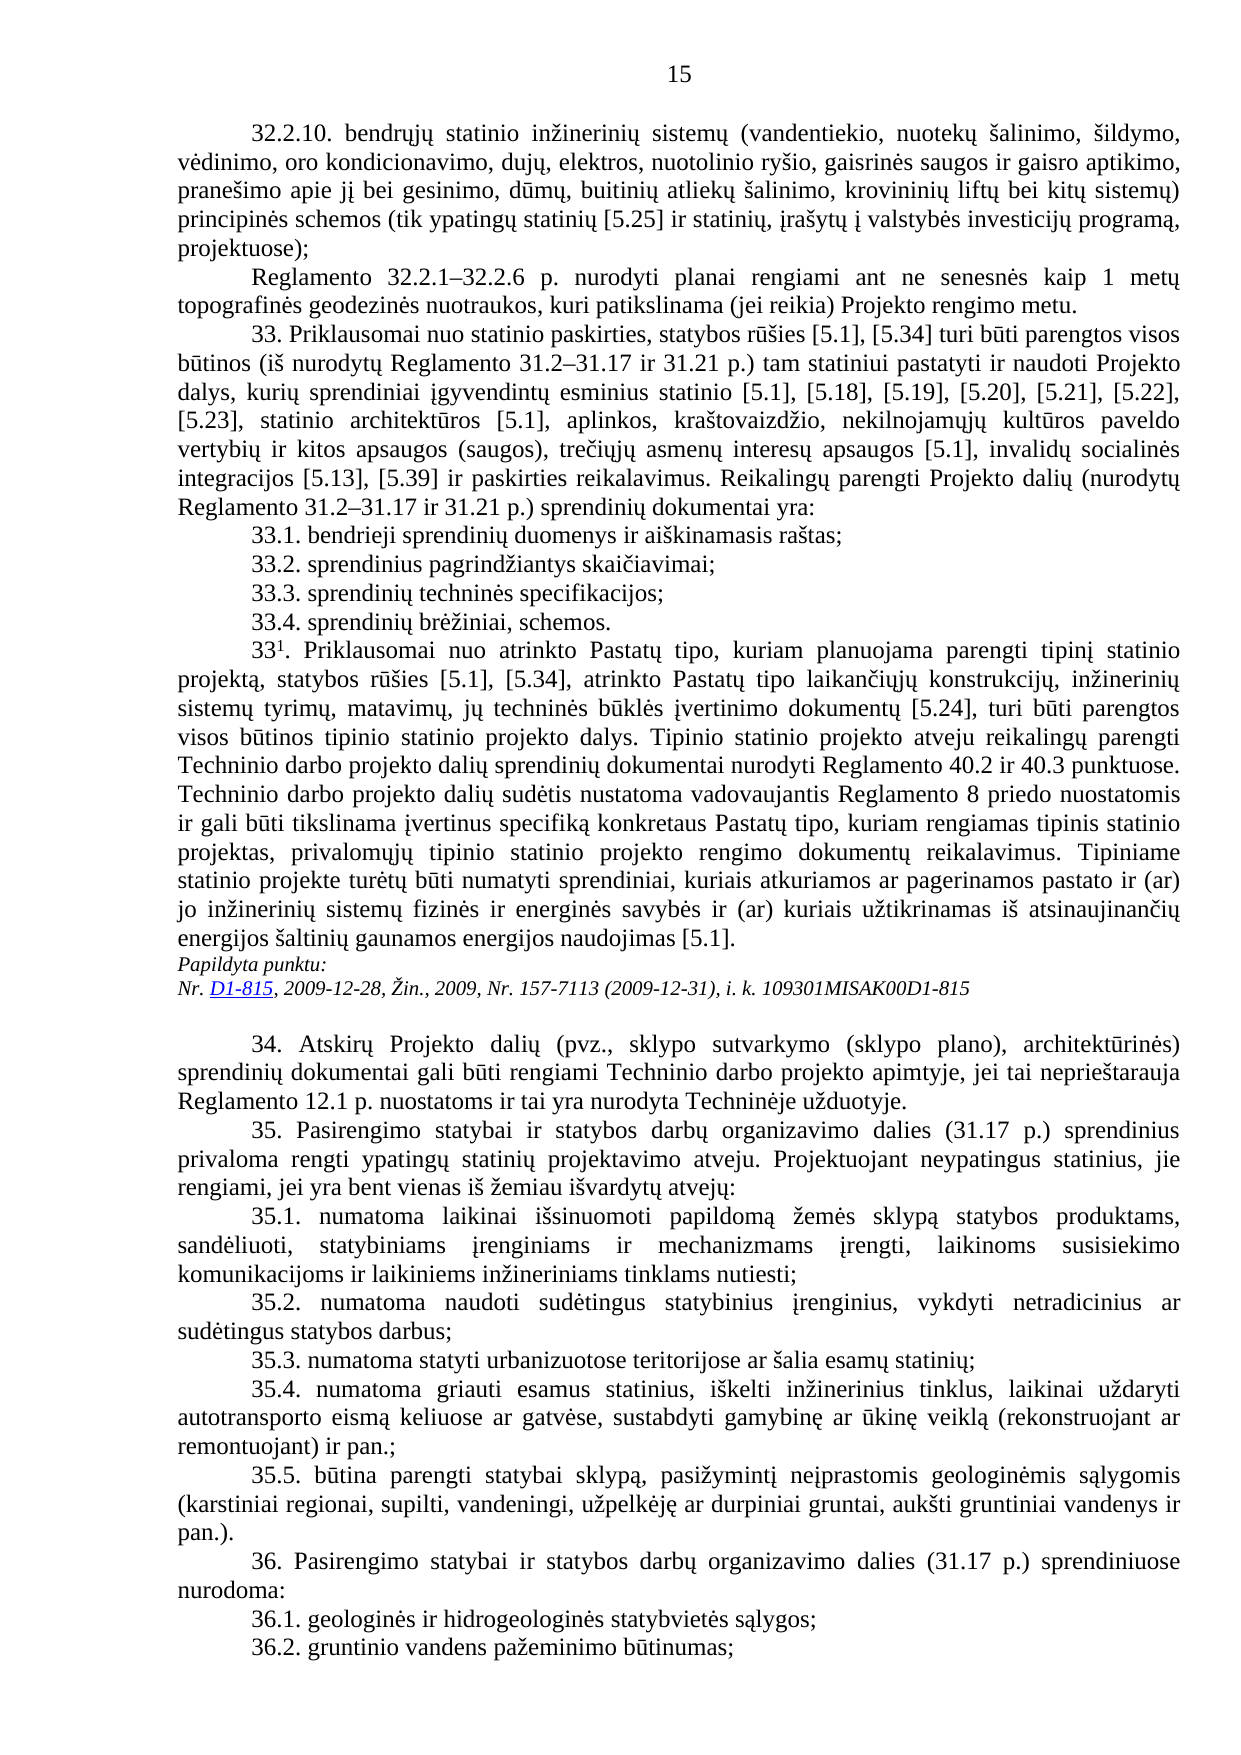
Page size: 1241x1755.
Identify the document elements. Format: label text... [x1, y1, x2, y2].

text 331. Priklausomai nuo atrinkto Pastatų tipo, kuriam planuojama parengti tipinį statinio projektą, statybos rūšies [5.1], [5.34], atrinkto Pastatų tipo laikančiųjų konstrukcijų, inžinerinių sistemų tyrimų, matavimų, jų techninės būklės įvertinimo dokumentų [5.24], turi būti parengtos visos būtinos tipinio statinio projekto dalys. Tipinio statinio projekto atveju reikalingų parengti Techninio darbo projekto dalių sprendinių dokumentai nurodyti Reglamento 40.2 ir 40.3 punktuose. Techninio darbo projekto dalių sudėtis nustatoma vadovaujantis Reglamento 8 priedo nuostatomis ir gali būti tikslinama įvertinus specifiką konkretaus Pastatų tipo, kuriam rengiamas tipinis statinio projektas, privalomųjų tipinio statinio projekto rengimo dokumentų reikalavimus. Tipiniame statinio projekte turėtų būti numatyti sprendiniai, kuriais atkuriamos ar pagerinamos pastato ir (ar) jo inžinerinių sistemų fizinės ir energinės savybės ir (ar) kuriais užtikrinamas iš atsinaujinančių energijos šaltinių gaunamos energijos naudojimas [5.1]. [177, 636, 1181, 952]
text 35.2. numatoma naudoti sudėtingus statybinius įrenginius, vykdyti netradicinius ar sudėtingus statybos darbus; [177, 1287, 1181, 1345]
text 35.1. numatoma laikinai išsinuomoti papildomą žemės sklypą statybos produktams, sandėliuoti, statybiniams įrenginiams ir mechanizmams įrengti, laikinoms susisiekimo komunikacijoms ir laikiniems inžineriniams tinklams nutiesti; [177, 1201, 1181, 1287]
text 33.2. sprendinius pagrindžiantys skaičiavimai; [177, 549, 1181, 578]
text 34. Atskirų Projekto dalių (pvz., sklypo sutvarkymo (sklypo plano), architektūrinės) sprendinių dokumentai gali būti rengiami Techninio darbo projekto apimtyje, jei tai neprieštarauja Reglamento 12.1 p. nuostatoms ir tai yra nurodyta Techninėje užduotyje. [177, 1029, 1181, 1115]
text 33.3. sprendinių techninės specifikacijos; [177, 578, 1181, 607]
text 33. Priklausomai nuo statinio paskirties, statybos rūšies [5.1], [5.34] turi būti parengtos visos būtinos (iš nurodytų Reglamento 31.2–31.17 ir 31.21 p.) tam statiniui pastatyti ir naudoti Projekto dalys, kurių sprendiniai įgyvendintų esminius statinio [5.1], [5.18], [5.19], [5.20], [5.21], [5.22], [5.23], statinio architektūros [5.1], aplinkos, kraštovaizdžio, nekilnojamųjų kultūros paveldo vertybių ir kitos apsaugos (saugos), trečiųjų asmenų interesų apsaugos [5.1], invalidų socialinės integracijos [5.13], [5.39] ir paskirties reikalavimus. Reikalingų parengti Projekto dalių (nurodytų Reglamento 31.2–31.17 ir 31.21 p.) sprendinių dokumentai yra: [177, 319, 1181, 521]
text 35. Pasirengimo statybai ir statybos darbų organizavimo dalies (31.17 p.) sprendinius privaloma rengti ypatingų statinių projektavimo atveju. Projektuojant neypatingus statinius, jie rengiami, jei yra bent vienas iš žemiau išvardytų atvejų: [177, 1115, 1181, 1201]
text 32.2.10. bendrųjų statinio inžinerinių sistemų (vandentiekio, nuotekų šalinimo, šildymo, vėdinimo, oro kondicionavimo, dujų, elektros, nuotolinio ryšio, gaisrinės saugos ir gaisro aptikimo, pranešimo apie jį bei gesinimo, dūmų, buitinių atliekų šalinimo, krovininių liftų bei kitų sistemų) principinės schemos (tik ypatingų statinių [5.25] ir statinių, įrašytų į valstybės investicijų programą, projektuose); [177, 118, 1181, 262]
text 33.1. bendrieji sprendinių duomenys ir aiškinamasis raštas; [177, 521, 1181, 549]
text 36. Pasirengimo statybai ir statybos darbų organizavimo dalies (31.17 p.) sprendiniuose nurodoma: [177, 1546, 1181, 1604]
text 35.5. būtina parengti statybai sklypą, pasižymintį neįprastomis geologinėmis sąlygomis (karstiniai regionai, supilti, vandeningi, užpelkėję ar durpiniai gruntai, aukšti gruntiniai vandenys ir pan.). [177, 1460, 1181, 1546]
text 36.1. geologinės ir hidrogeologinės statybvietės sąlygos; [177, 1604, 1181, 1632]
text Papildyta punktu: [177, 952, 1181, 976]
text 33.4. sprendinių brėžiniai, schemos. [177, 607, 1181, 636]
text Reglamento 32.2.1–32.2.6 p. nurodyti planai rengiami ant ne senesnės kaip 1 metų topografinės geodezinės nuotraukos, kuri patikslinama (jei reikia) Projekto rengimo metu. [177, 262, 1181, 319]
text 36.2. gruntinio vandens pažeminimo būtinumas; [177, 1632, 1181, 1661]
text 35.3. numatoma statyti urbanizuotose teritorijose ar šalia esamų statinių; [177, 1345, 1181, 1374]
text 35.4. numatoma griauti esamus statinius, iškelti inžinerinius tinklus, laikinai uždaryti autotransporto eismą keliuose ar gatvėse, sustabdyti gamybinę ar ūkinę veiklą (rekonstruojant ar remontuojant) ir pan.; [177, 1374, 1181, 1460]
text Nr. D1-815, 2009-12-28, Žin., 2009, Nr. 157-7113 (2009-12-31), i. k. 109301MISAK00D1-815 [177, 976, 1181, 1000]
